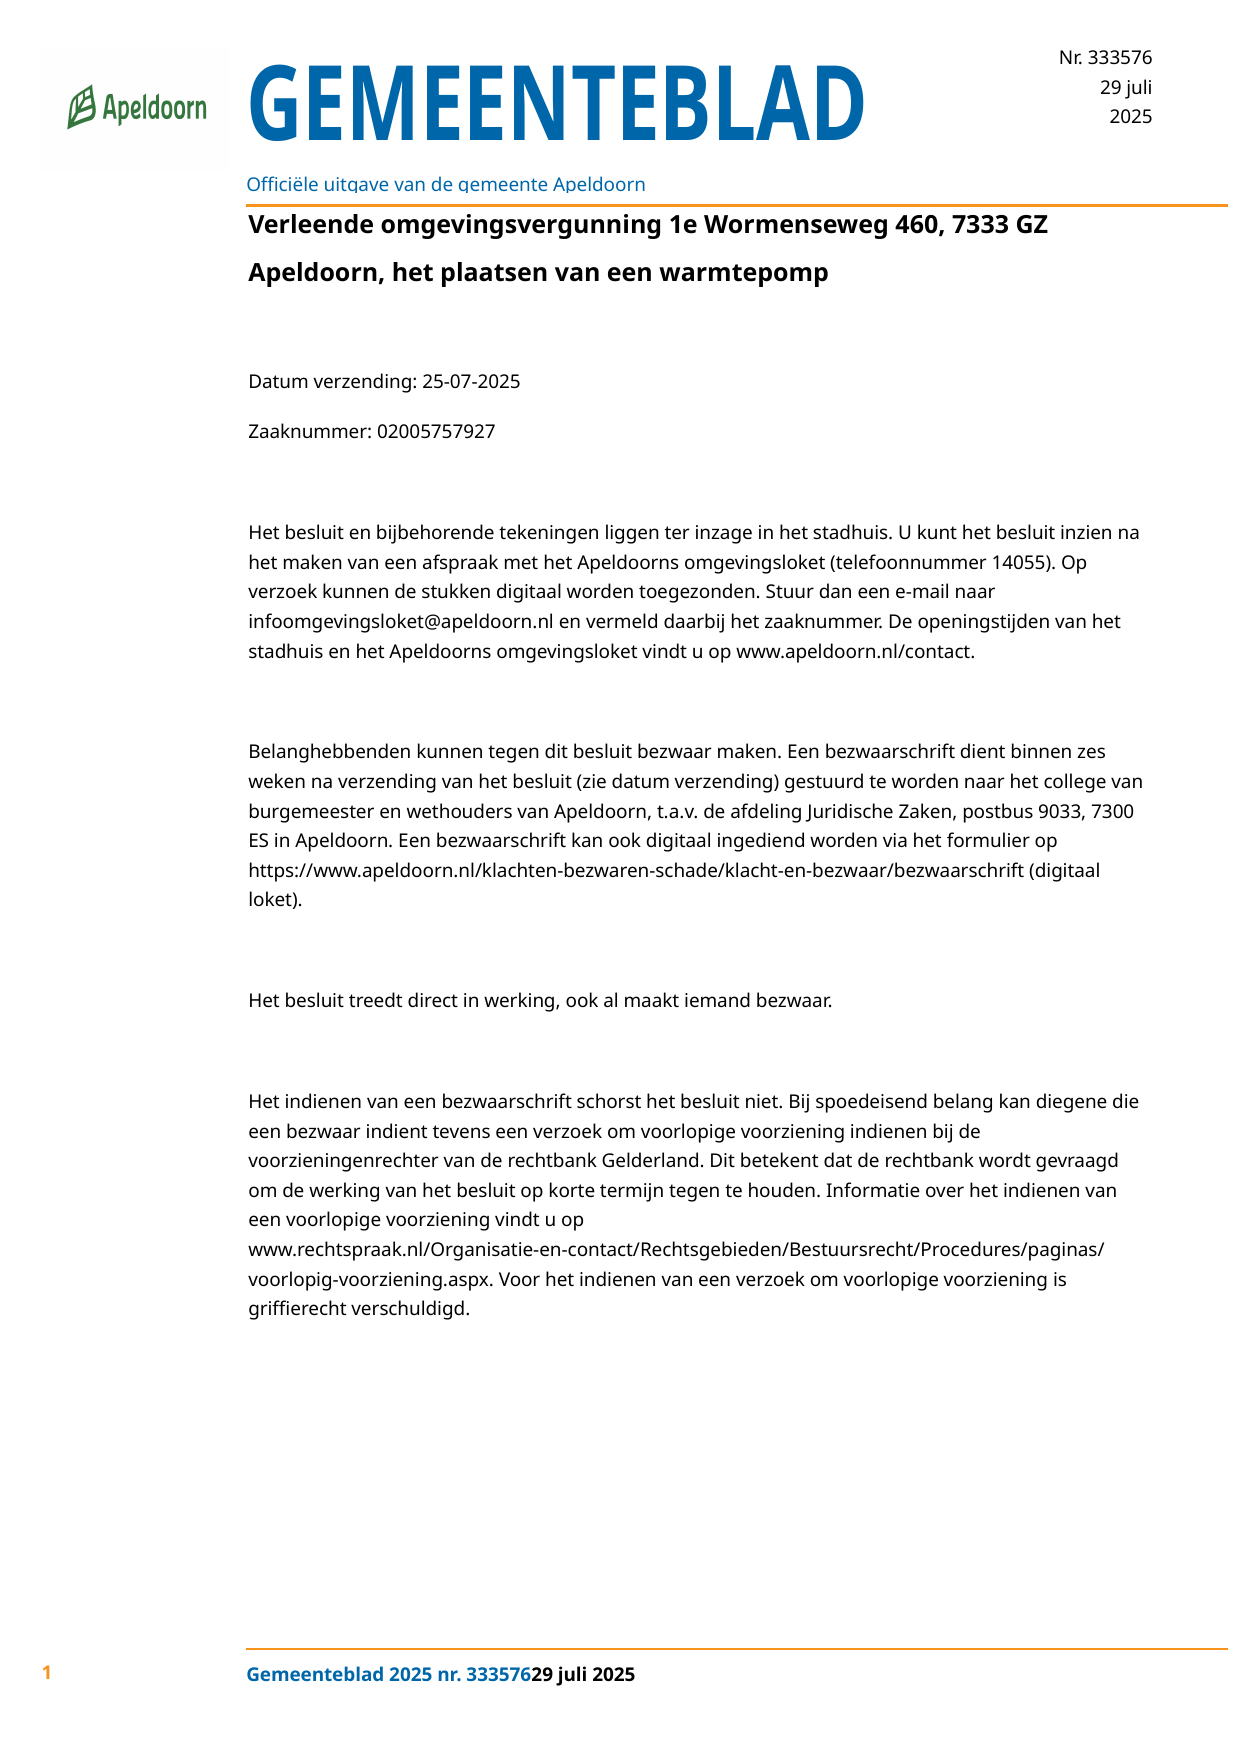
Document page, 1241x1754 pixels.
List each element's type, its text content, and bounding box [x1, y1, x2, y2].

text Datum verzending: 25-07-2025 [248, 368, 1152, 394]
text Het besluit treedt direct in werking, ook al maakt iemand bezwaar. [248, 987, 1152, 1013]
picture [41, 47, 231, 172]
text Het besluit en bijbehorende tekeningen liggen ter inzage in het stadhuis. U kunt het besluit inzien na het maken van een afspraak met het Apeldoorns omgevingsloket (telefoonnummer 14055). Op verzoek kunnen de stukken digitaal worden toegezonden. Stuur dan een e-mail naar infoomgevingsloket@apeldoorn.nl en vermeld daarbij het zaaknummer. De openingstijden van het stadhuis en het Apeldoorns omgevingsloket vindt u op www.apeldoorn.nl/contact. [248, 519, 1152, 664]
text Belanghebbenden kunnen tegen dit besluit bezwaar maken. Een bezwaarschrift dient binnen zes weken na verzending van het besluit (zie datum verzending) gestuurd te worden naar het college van burgemeester en wethouders van Apeldoorn, t.a.v. de afdeling Juridische Zaken, postbus 9033, 7300 ES in Apeldoorn. Een bezwaarschrift kan ook digitaal ingediend worden via het formulier op https://www.apeldoorn.nl/klachten-bezwaren-schade/klacht-en-bezwaar/bezwaarschrift (digitaal loket). [248, 739, 1152, 912]
text Zaaknummer: 02005757927 [248, 419, 1152, 444]
text Verleende omgevingsvergunning 1e Wormenseweg 460, 7333 GZ Apeldoorn, het plaatsen van een warmtepomp [248, 207, 1152, 288]
text Het indienen van een bezwaarschrift schorst het besluit niet. Bij spoedeisend belang kan diegene die een bezwaar indient tevens een verzoek om voorlopige voorziening indienen bij de voorzieningenrechter van de rechtbank Gelderland. Dit betekent dat de rechtbank wordt gevraagd om de werking van het besluit op korte termijn tegen te houden. Informatie over het indienen van een voorlopige voorziening vindt u op www.rechtspraak.nl/Organisatie-en-contact/Rechtsgebieden/Bestuursrecht/Procedures/paginas/voorlopig-voorziening.aspx. Voor het indienen van een verzoek om voorlopige voorziening is griffierecht verschuldigd. [248, 1088, 1152, 1321]
